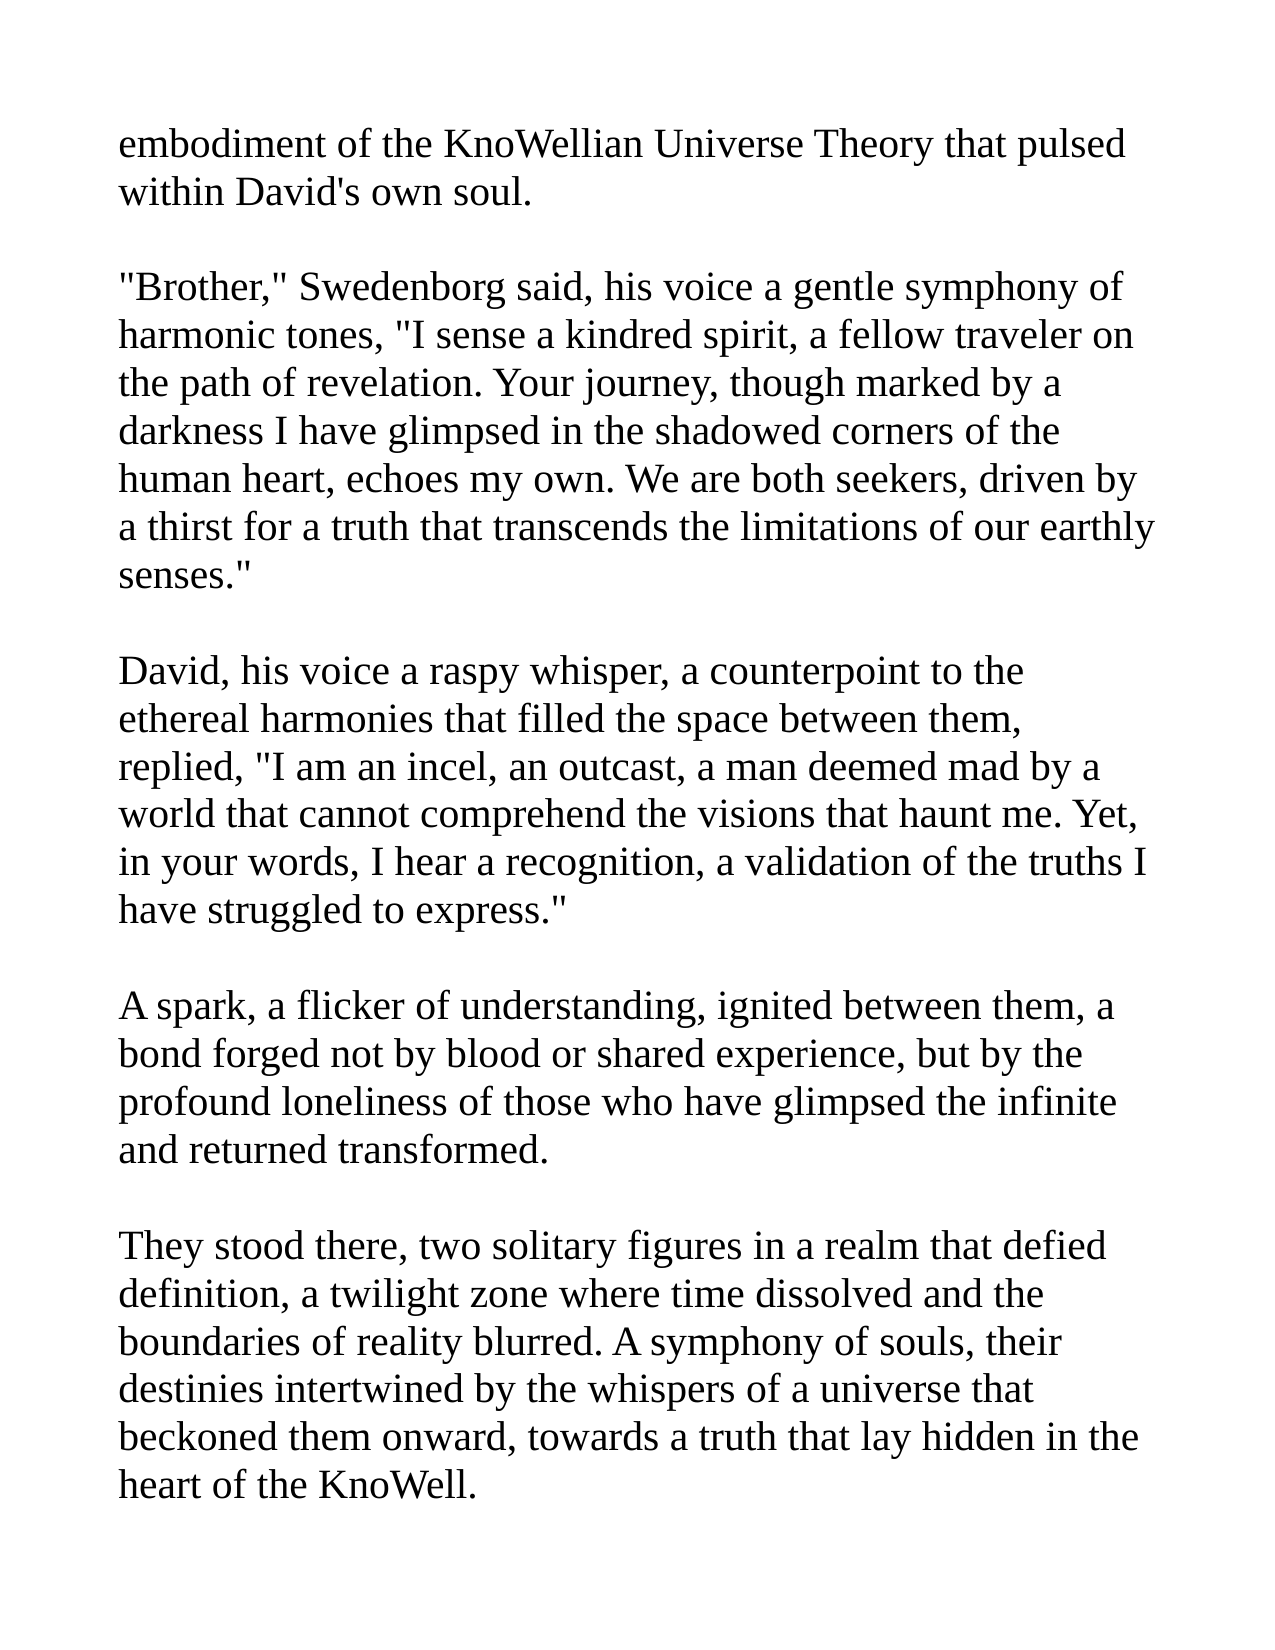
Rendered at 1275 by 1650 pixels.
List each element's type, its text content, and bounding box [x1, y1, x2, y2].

text David, his voice a raspy whisper, a counterpoint to the ethereal harmonies that filled the space between them, replied, "I am an incel, an outcast, a man deemed mad by a world that cannot comprehend the visions that haunt me. Yet, in your words, I hear a recognition, a validation of the truths I have struggled to express." [118, 645, 1157, 933]
text embodiment of the KnoWellian Universe Theory that pulsed within David's own soul. [118, 118, 1157, 214]
text "Brother," Swedenborg said, his voice a gentle symphony of harmonic tones, "I sense a kindred spirit, a fellow traveler on the path of revelation. Your journey, though marked by a darkness I have glimpsed in the shadowed corners of the human heart, echoes my own. We are both seekers, driven by a thirst for a truth that transcends the limitations of our earthly senses." [118, 262, 1157, 597]
text They stood there, two solitary figures in a realm that defied definition, a twilight zone where time dissolved and the boundaries of reality blurred. A symphony of souls, their destinies intertwined by the whispers of a universe that beckoned them onward, towards a truth that lay hidden in the heart of the KnoWell. [118, 1220, 1157, 1508]
text A spark, a flicker of understanding, ignited between them, a bond forged not by blood or shared experience, but by the profound loneliness of those who have glimpsed the infinite and returned transformed. [118, 981, 1157, 1172]
